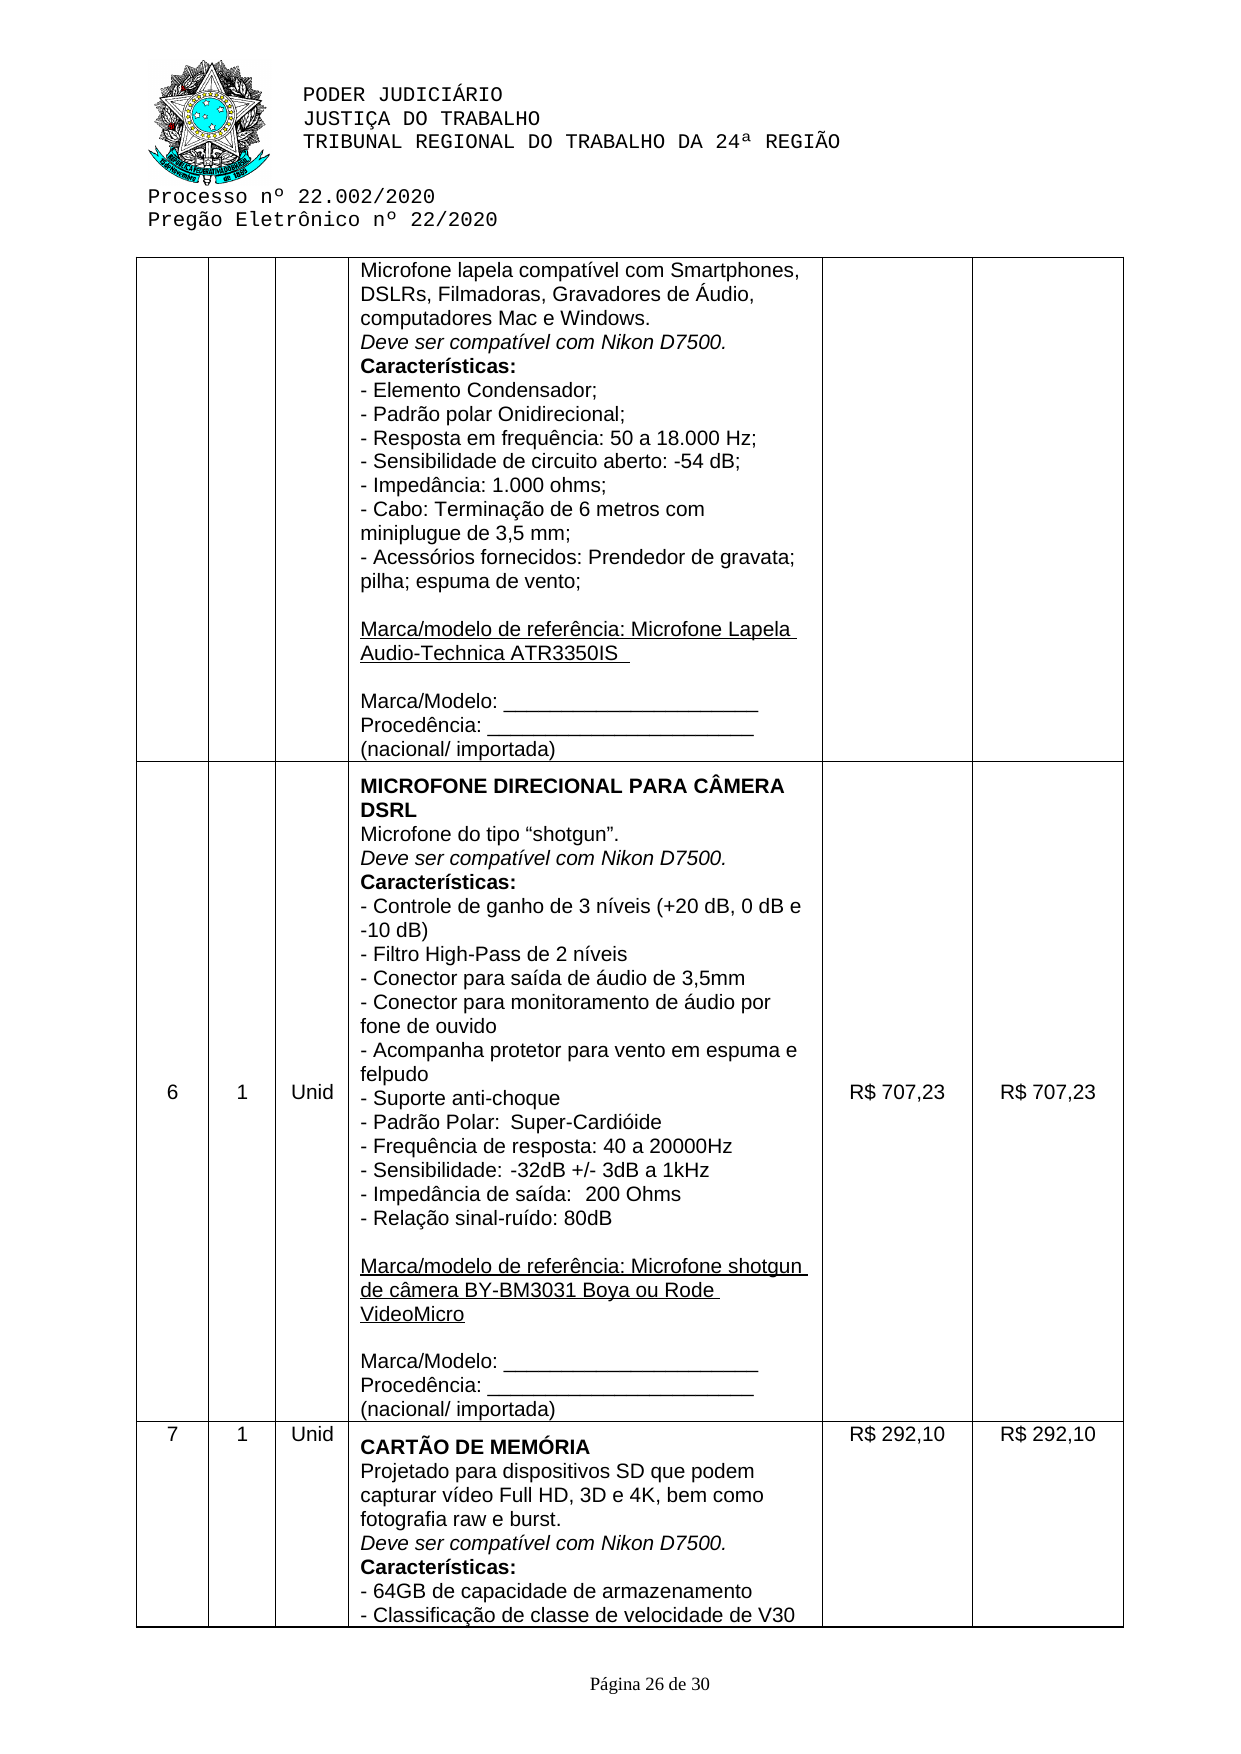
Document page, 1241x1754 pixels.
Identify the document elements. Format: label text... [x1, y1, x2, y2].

table_cell Unid [276, 762, 348, 1421]
table_cell R$ 292,10 [823, 1422, 972, 1626]
table_cell 1 [209, 762, 275, 1421]
table_cell 1 [209, 1422, 275, 1626]
table_cell R$ 292,10 [973, 1422, 1123, 1626]
table_cell [823, 258, 972, 761]
table_cell R$ 707,23 [973, 762, 1123, 1421]
table_cell Microfone lapela compatível com Smartphones, DSLRs, Filmadoras, Gravadores de Áudio, computadores Mac e Windows. Deve ser compatível com Nikon D7500. Características: - Elemento Condensador; - Padrão polar Onidirecional; - Resposta em frequência: 50 a 18.000 Hz; - Sensibilidade de circuito aberto: -54 dB; - Impedância: 1.000 ohms; - Cabo: Terminação de 6 metros com miniplugue de 3,5 mm; - Acessórios fornecidos: Prendedor de gravata; pilha; espuma de vento; Marca/modelo de referência: Microfone Lapela Audio-Technica ATR3350IS Marca/Modelo: ______________________ Procedência: _______________________ (nacional/ importada) [349, 258, 822, 761]
table_cell 6 [137, 762, 208, 1421]
table_cell [209, 258, 275, 761]
table_cell CARTÃO DE MEMÓRIA Projetado para dispositivos SD que podem capturar vídeo Full HD, 3D e 4K, bem como fotografia raw e burst. Deve ser compatível com Nikon D7500. Características: - 64GB de capacidade de armazenamento - Classificação de classe de velocidade de V30 [349, 1422, 822, 1626]
table_cell [137, 258, 208, 761]
table_cell 7 [137, 1422, 208, 1626]
picture [147, 59, 272, 186]
table_cell MICROFONE DIRECIONAL PARA CÂMERA DSRL Microfone do tipo “shotgun”. Deve ser compatível com Nikon D7500. Características: - Controle de ganho de 3 níveis (+20 dB, 0 dB e -10 dB) - Filtro High-Pass de 2 níveis - Conector para saída de áudio de 3,5mm - Conector para monitoramento de áudio por fone de ouvido - Acompanha protetor para vento em espuma e felpudo - Suporte anti-choque - Padrão Polar: Super-Cardióide - Frequência de resposta: 40 a 20000Hz - Sensibilidade: -32dB +/- 3dB a 1kHz - Impedância de saída: 200 Ohms - Relação sinal-ruído: 80dB Marca/modelo de referência: Microfone shotgun de câmera BY-BM3031 Boya ou Rode VideoMicro Marca/Modelo: ______________________ Procedência: _______________________ (nacional/ importada) [349, 762, 822, 1421]
table_cell [973, 258, 1123, 761]
table_cell [276, 258, 348, 761]
table_cell Unid [276, 1422, 348, 1626]
table_cell R$ 707,23 [823, 762, 972, 1421]
